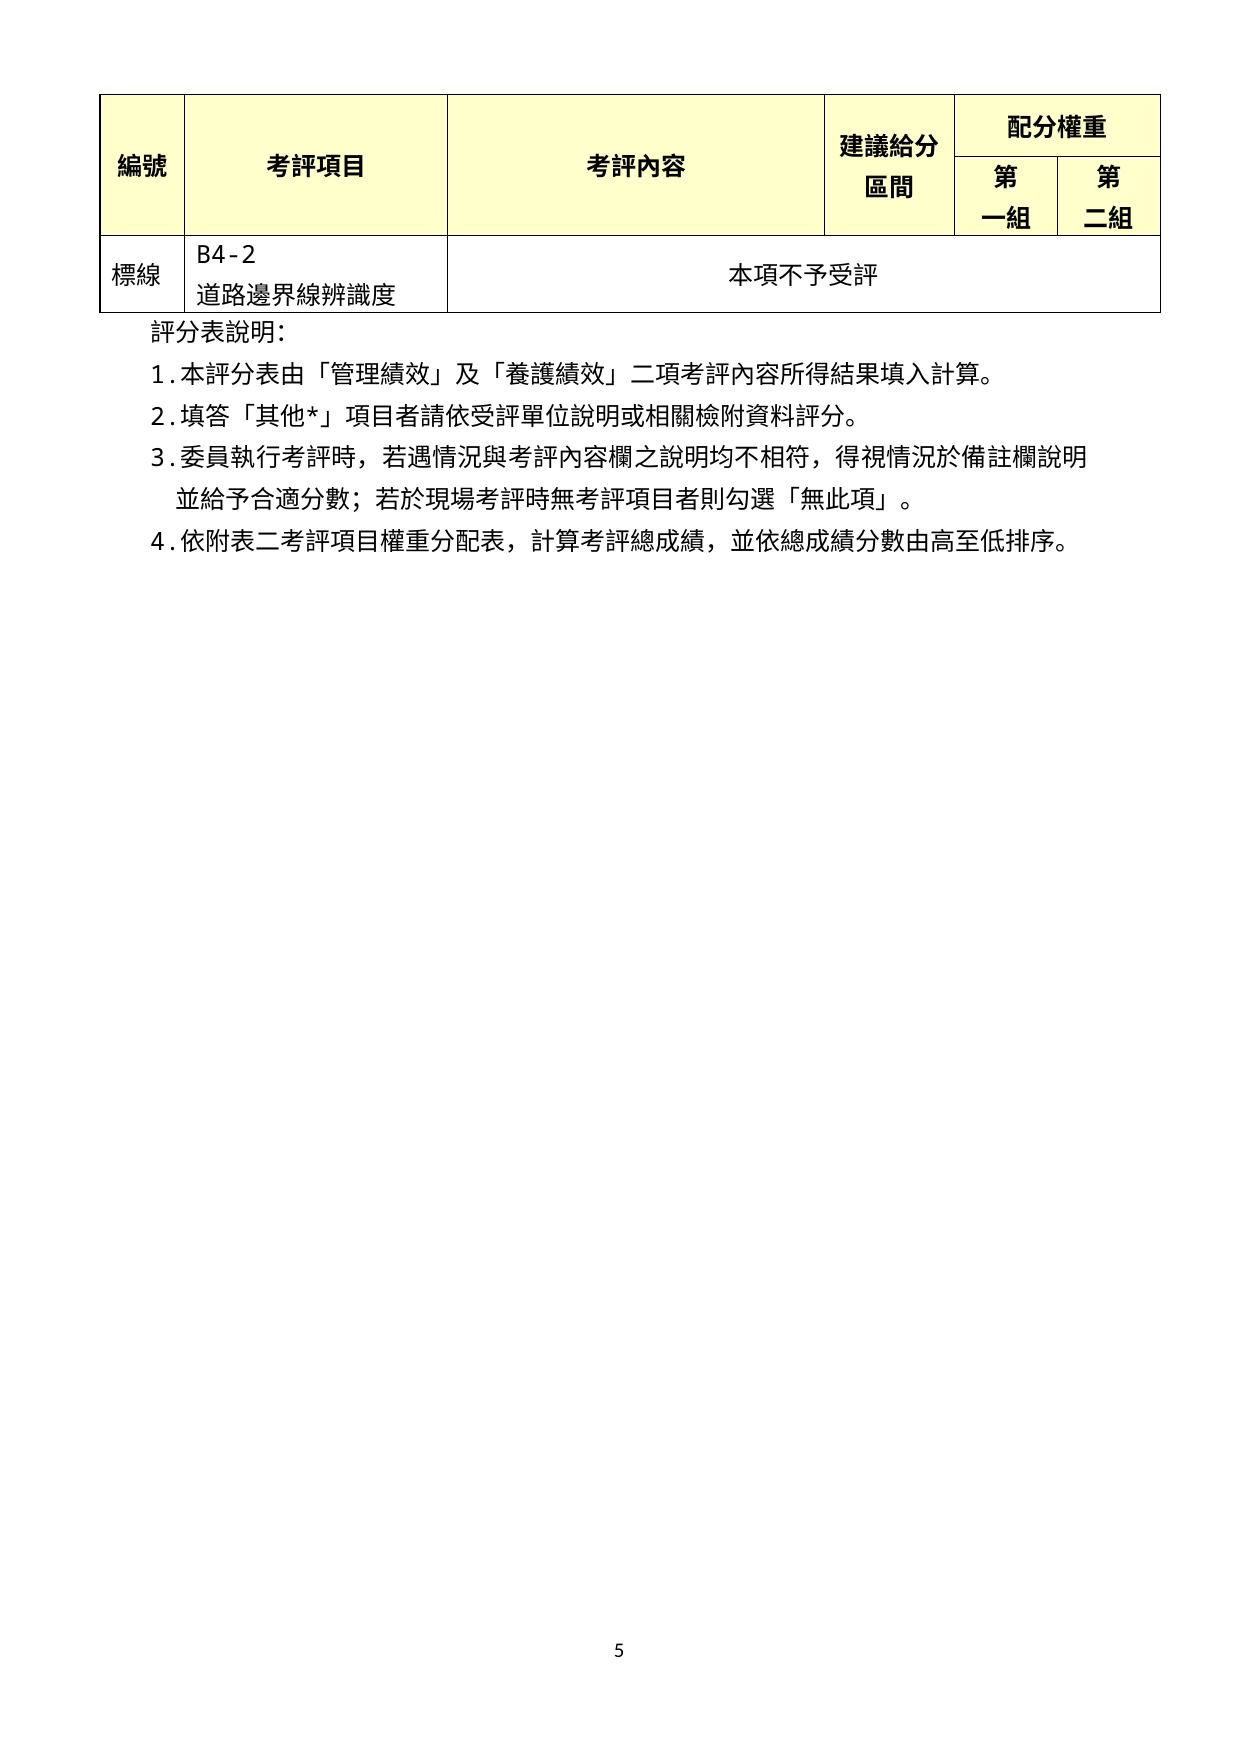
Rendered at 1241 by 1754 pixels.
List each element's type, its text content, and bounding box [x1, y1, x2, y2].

table_header 建議給分區間 [825, 95, 954, 235]
table_header 考評項目 [185, 95, 447, 235]
table_cell 第 二組 [1058, 157, 1160, 235]
text 2.填答「其他*」項目者請依受評單位說明或相關檢附資料評分。 [150, 396, 1087, 432]
table_cell 標線 [101, 236, 184, 312]
text 1.本評分表由「管理績效」及「養護績效」二項考評內容所得結果填入計算。 [150, 354, 1087, 391]
text 3.委員執行考評時，若遇情況與考評內容欄之說明均不相符，得視情況於備註欄說明並給予合適分數；若於現場考評時無考評項目者則勾選「無此項」。 [150, 438, 1087, 516]
table_header 配分權重 [955, 95, 1160, 156]
table_cell B4-2 道路邊界線辨識度 [185, 236, 447, 312]
table_cell 本項不予受評 [448, 236, 1160, 312]
text 4.依附表二考評項目權重分配表，計算考評總成績，並依總成績分數由高至低排序。 [150, 521, 1087, 557]
table_header 考評內容 [448, 95, 824, 235]
table_header 編號 [101, 95, 184, 235]
table_cell 第 一組 [955, 157, 1057, 235]
text 評分表說明： [150, 313, 1087, 349]
